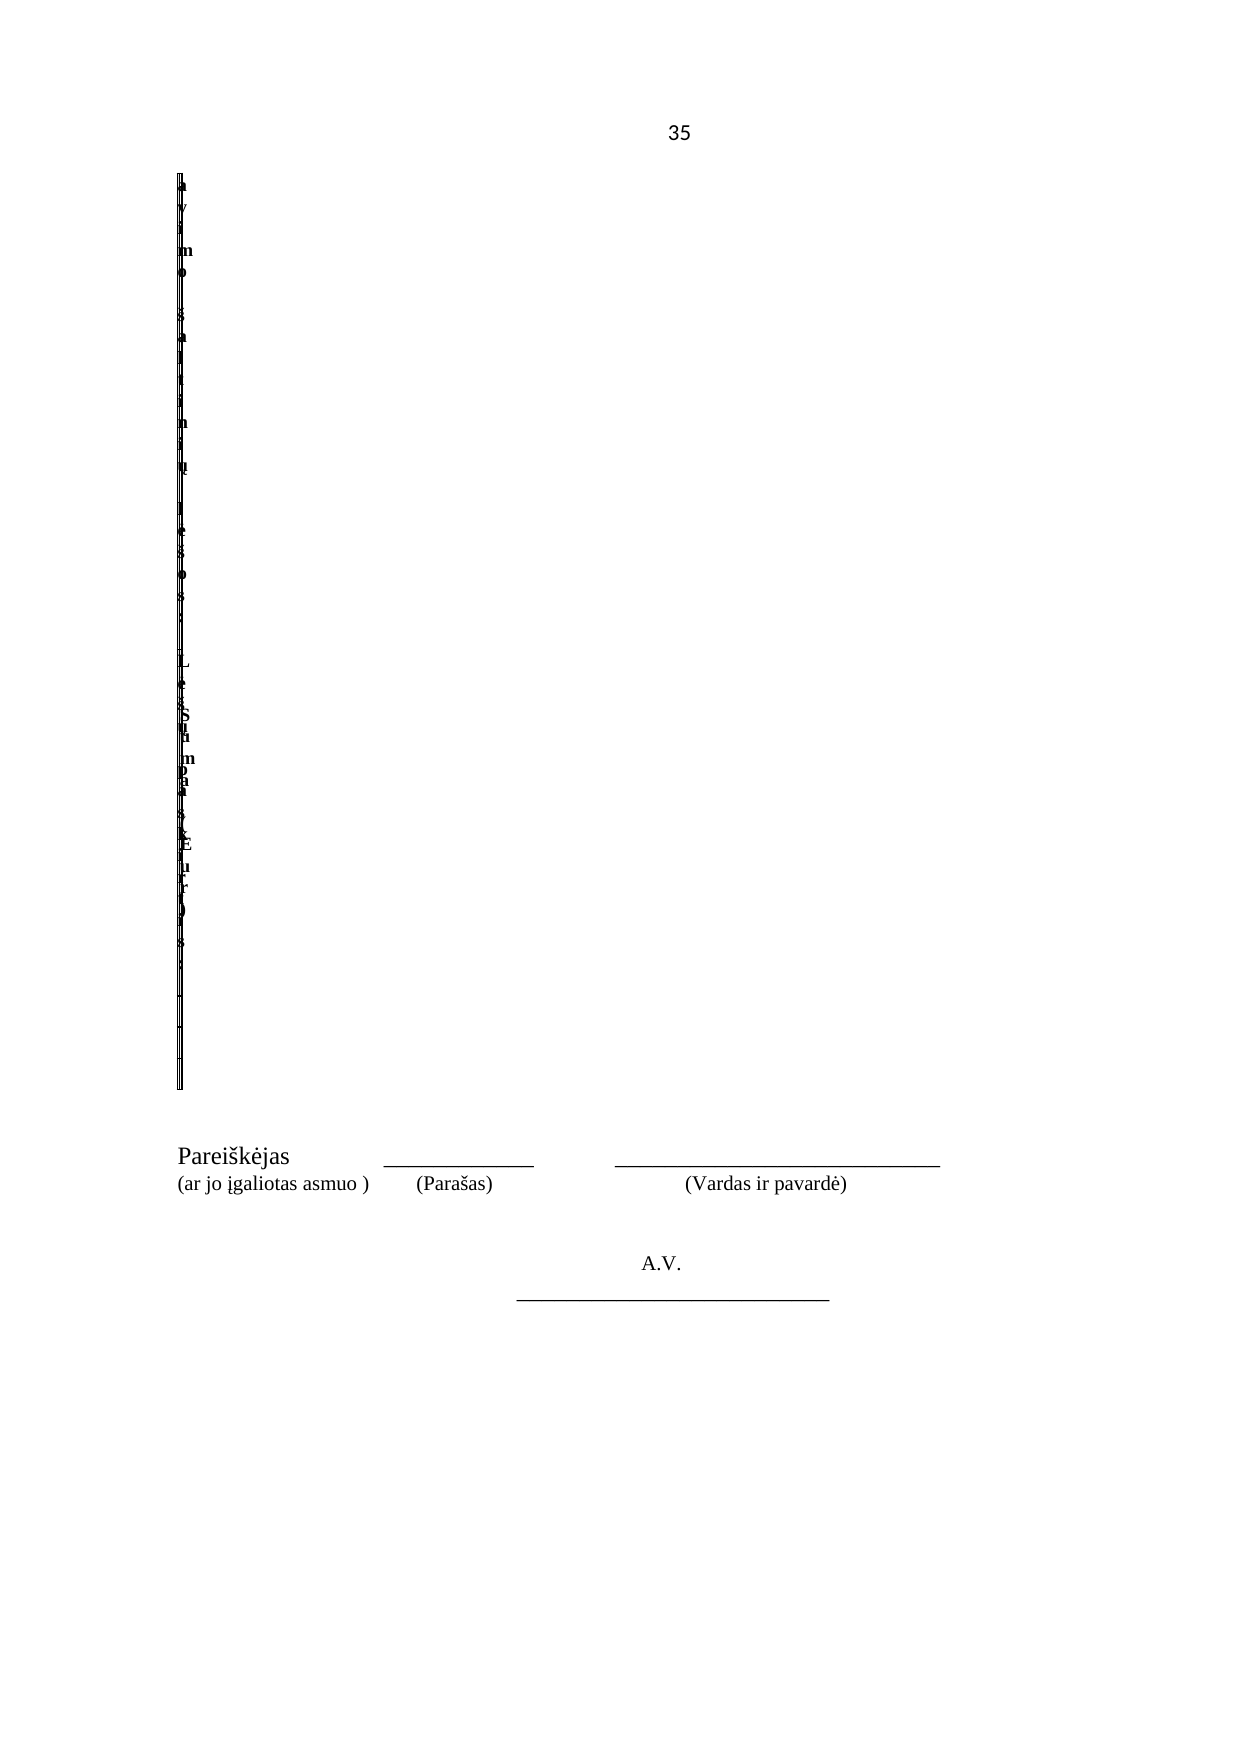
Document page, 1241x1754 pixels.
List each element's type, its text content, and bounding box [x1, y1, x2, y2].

text (ar jo įgaliotas asmuo ) (Parašas) (Vardas ir pavardė) [177, 1170, 1181, 1196]
text _________________________ [177, 1275, 1181, 1304]
text Pareiškėjas ____________ __________________________ [177, 1141, 1181, 1170]
text A.V. [177, 1247, 1181, 1275]
